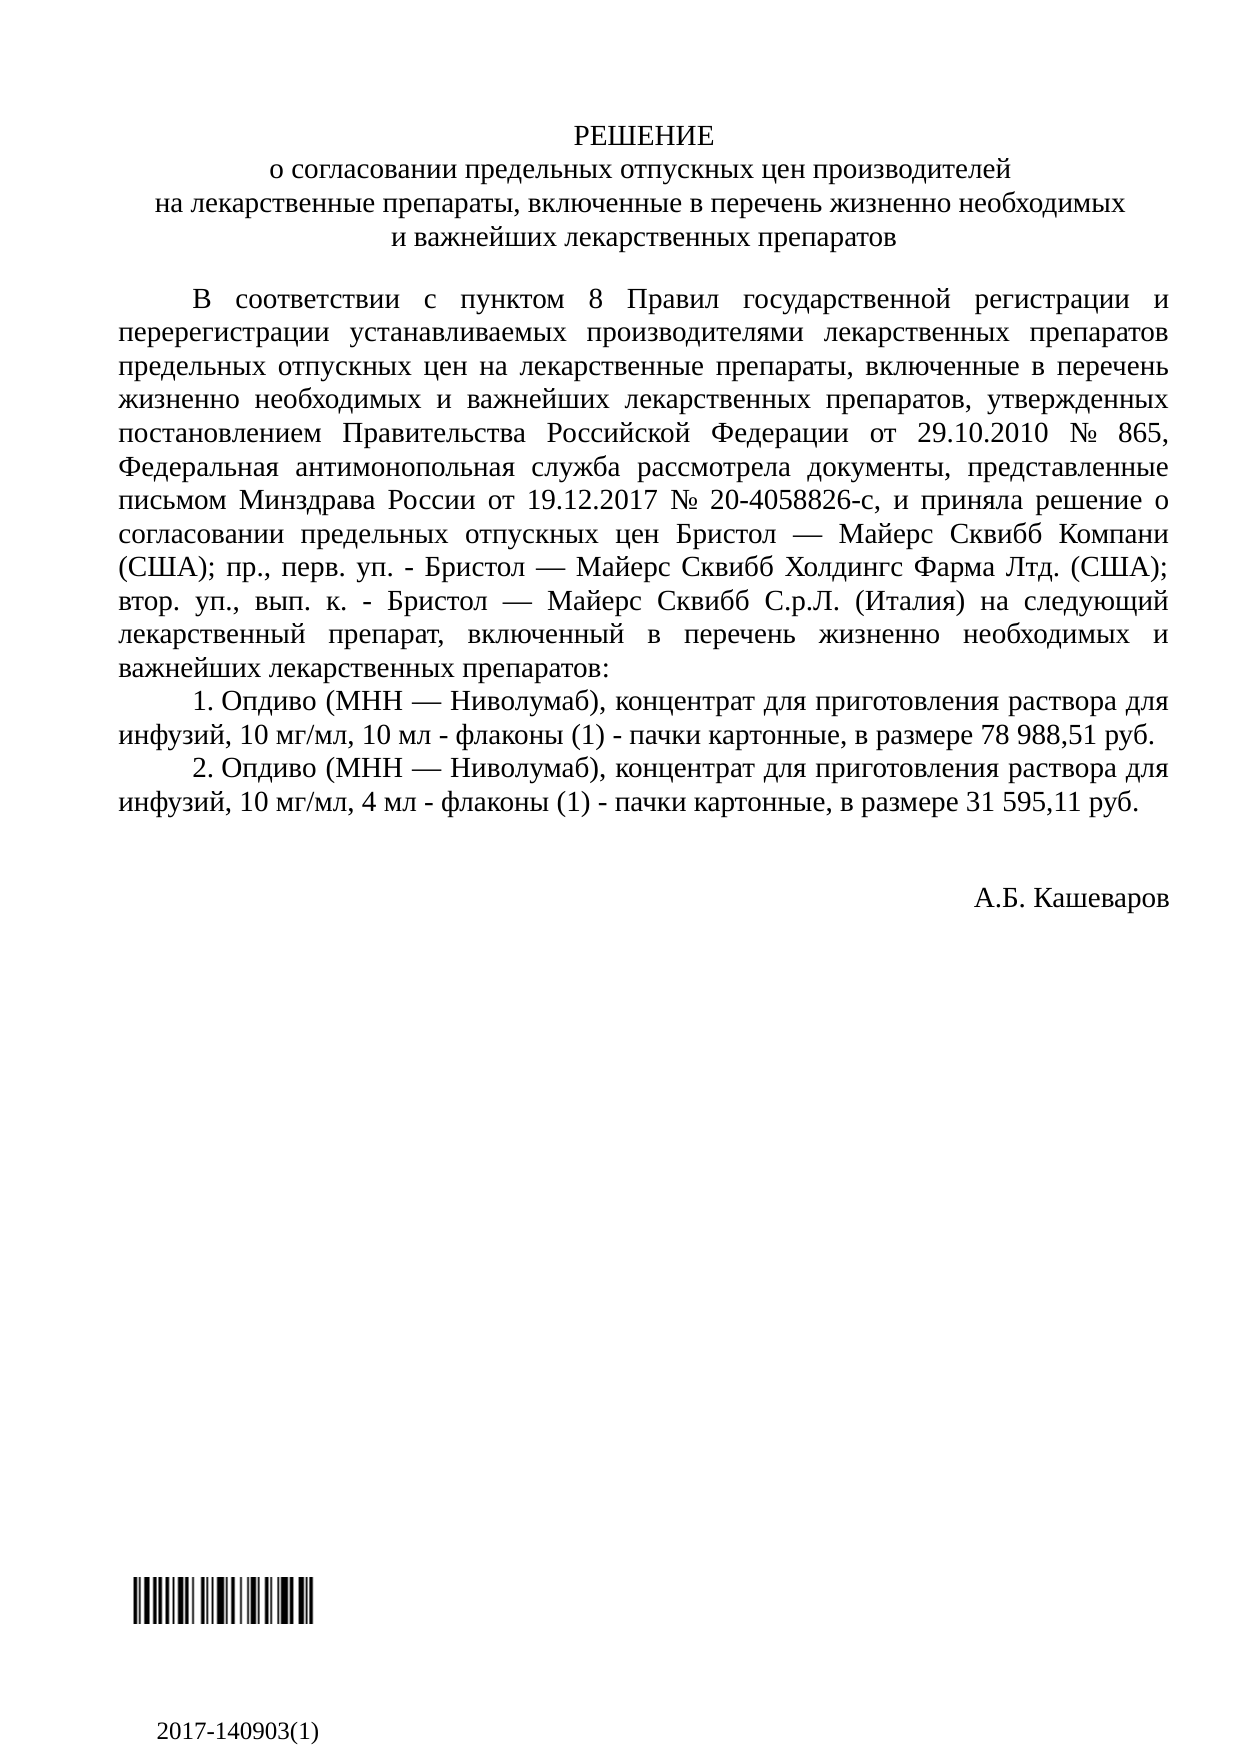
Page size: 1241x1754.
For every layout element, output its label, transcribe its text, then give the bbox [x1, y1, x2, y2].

picture [118, 1577, 331, 1624]
text о согласовании предельных отпускных цен производителей [118, 152, 1170, 185]
text В соответствии с пунктом 8 Правил государственной регистрации и перерегистрации устанавливаемых производителями лекарственных препаратов предельных отпускных цен на лекарственные препараты, включенные в перечень жизненно необходимых и важнейших лекарственных препаратов, утвержденных постановлением Правительства Российской Федерации от 29.10.2010 № 865, Федеральная антимонопольная служба рассмотрела документы, представленные письмом Минздрава России от 19.12.2017 № 20-4058826-с, и приняла решение о согласовании предельных отпускных цен Бристол — Майерс Сквибб Компани (США); пр., перв. уп. - Бристол — Майерс Сквибб Холдингс Фарма Лтд. (США); втор. уп., вып. к. - Бристол — Майерс Сквибб С.р.Л. (Италия) на следующий лекарственный препарат, включенный в перечень жизненно необходимых и важнейших лекарственных препаратов: [118, 281, 1170, 683]
text и важнейших лекарственных препаратов [118, 219, 1170, 252]
text 2. Опдиво (МНН — Ниволумаб), концентрат для приготовления раствора для инфузий, 10 мг/мл, 4 мл - флаконы (1) - пачки картонные, в размере 31 595,11 руб. [118, 751, 1170, 818]
text А.Б. Кашеваров [927, 880, 1170, 913]
text на лекарственные препараты, включенные в перечень жизненно необходимых [118, 185, 1170, 219]
text РЕШЕНИЕ [118, 118, 1170, 152]
text 1. Опдиво (МНН — Ниволумаб), концентрат для приготовления раствора для инфузий, 10 мг/мл, 10 мл - флаконы (1) - пачки картонные, в размере 78 988,51 руб. [118, 683, 1170, 751]
